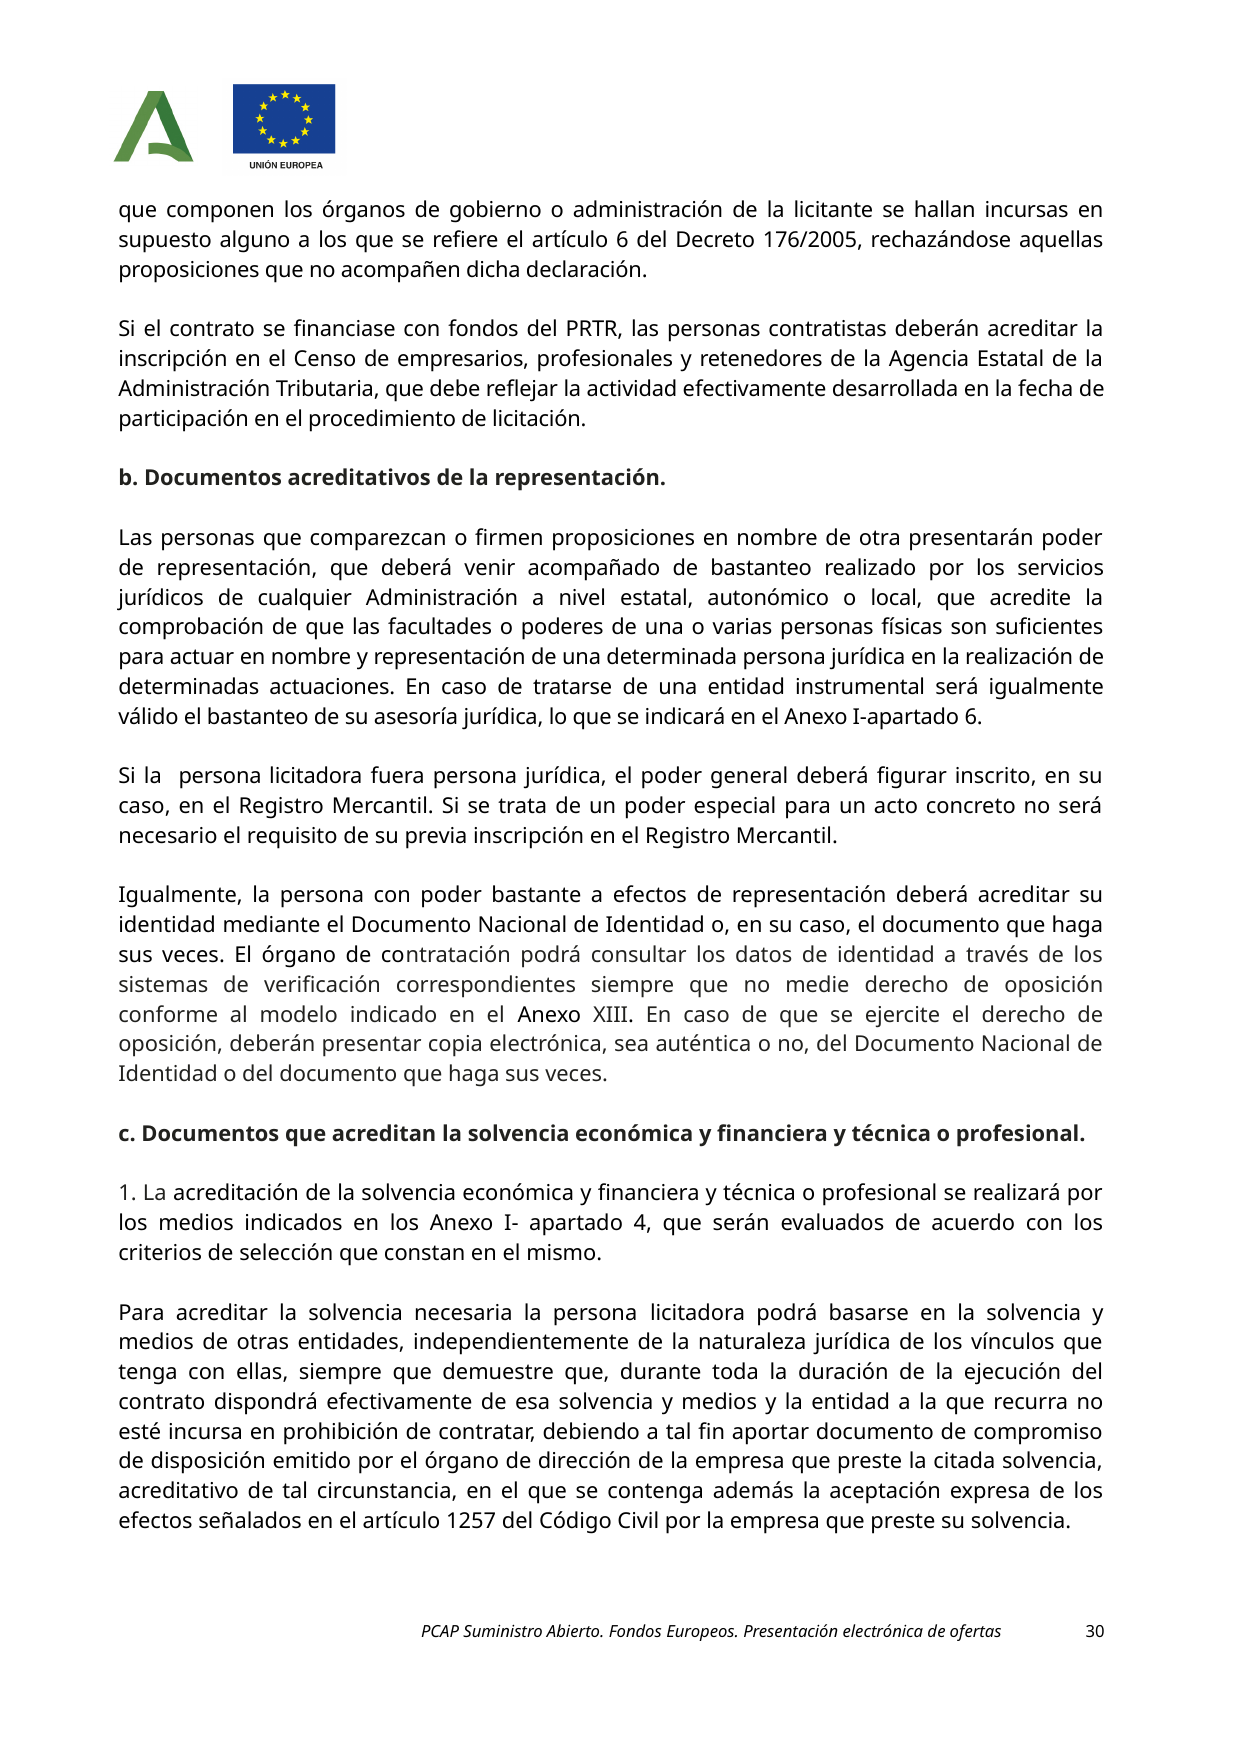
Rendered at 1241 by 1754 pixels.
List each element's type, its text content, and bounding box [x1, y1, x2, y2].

text Si la persona licitadora fuera persona jurídica, el poder general deberá figurar inscrito, en su caso, en el Registro Mercantil. Si se trata de un poder especial para un acto concreto no será necesario el requisito de su previa inscripción en el Registro Mercantil. [118, 760, 1104, 850]
text Para acreditar la solvencia necesaria la persona licitadora podrá basarse en la solvencia y medios de otras entidades, independientemente de la naturaleza jurídica de los vínculos que tenga con ellas, siempre que demuestre que, durante toda la duración de la ejecución del contrato dispondrá efectivamente de esa solvencia y medios y la entidad a la que recurra no esté incursa en prohibición de contratar, debiendo a tal fin aportar documento de compromiso de disposición emitido por el órgano de dirección de la empresa que preste la citada solvencia, acreditativo de tal circunstancia, en el que se contenga además la aceptación expresa de los efectos señalados en el artículo 1257 del Código Civil por la empresa que preste su solvencia. [118, 1297, 1104, 1535]
text Igualmente, la persona con poder bastante a efectos de representación deberá acreditar su identidad mediante el Documento Nacional de Identidad o, en su caso, el documento que haga sus veces. El órgano de contratación podrá consultar los datos de identidad a través de los sistemas de verificación correspondientes siempre que no medie derecho de oposición conforme al modelo indicado en el Anexo XIII. En caso de que se ejercite el derecho de oposición, deberán presentar copia electrónica, sea auténtica o no, del Documento Nacional de Identidad o del documento que haga sus veces. [118, 879, 1104, 1088]
text b. Documentos acreditativos de la representación. [118, 462, 1104, 492]
text Las personas que comparezcan o firmen proposiciones en nombre de otra presentarán poder de representación, que deberá venir acompañado de bastanteo realizado por los servicios jurídicos de cualquier Administración a nivel estatal, autonómico o local, que acredite la comprobación de que las facultades o poderes de una o varias personas físicas son suficientes para actuar en nombre y representación de una determinada persona jurídica en la realización de determinadas actuaciones. En caso de tratarse de una entidad instrumental será igualmente válido el bastanteo de su asesoría jurídica, lo que se indicará en el Anexo I-apartado 6. [118, 522, 1104, 731]
picture [109, 86, 198, 166]
text 1. La acreditación de la solvencia económica y financiera y técnica o profesional se realizará por los medios indicados en los Anexo I- apartado 4, que serán evaluados de acuerdo con los criterios de selección que constan en el mismo. [118, 1177, 1104, 1267]
text que componen los órganos de gobierno o administración de la licitante se hallan incursas en supuesto alguno a los que se refiere el artículo 6 del Decreto 176/2005, rechazándose aquellas proposiciones que no acompañen dicha declaración. [118, 194, 1104, 284]
picture [221, 78, 347, 176]
text Si el contrato se financiase con fondos del PRTR, las personas contratistas deberán acreditar la inscripción en el Censo de empresarios, profesionales y retenedores de la Agencia Estatal de la Administración Tributaria, que debe reflejar la actividad efectivamente desarrollada en la fecha de participación en el procedimiento de licitación. [118, 313, 1104, 433]
text c. Documentos que acreditan la solvencia económica y financiera y técnica o profesional. [118, 1118, 1104, 1148]
